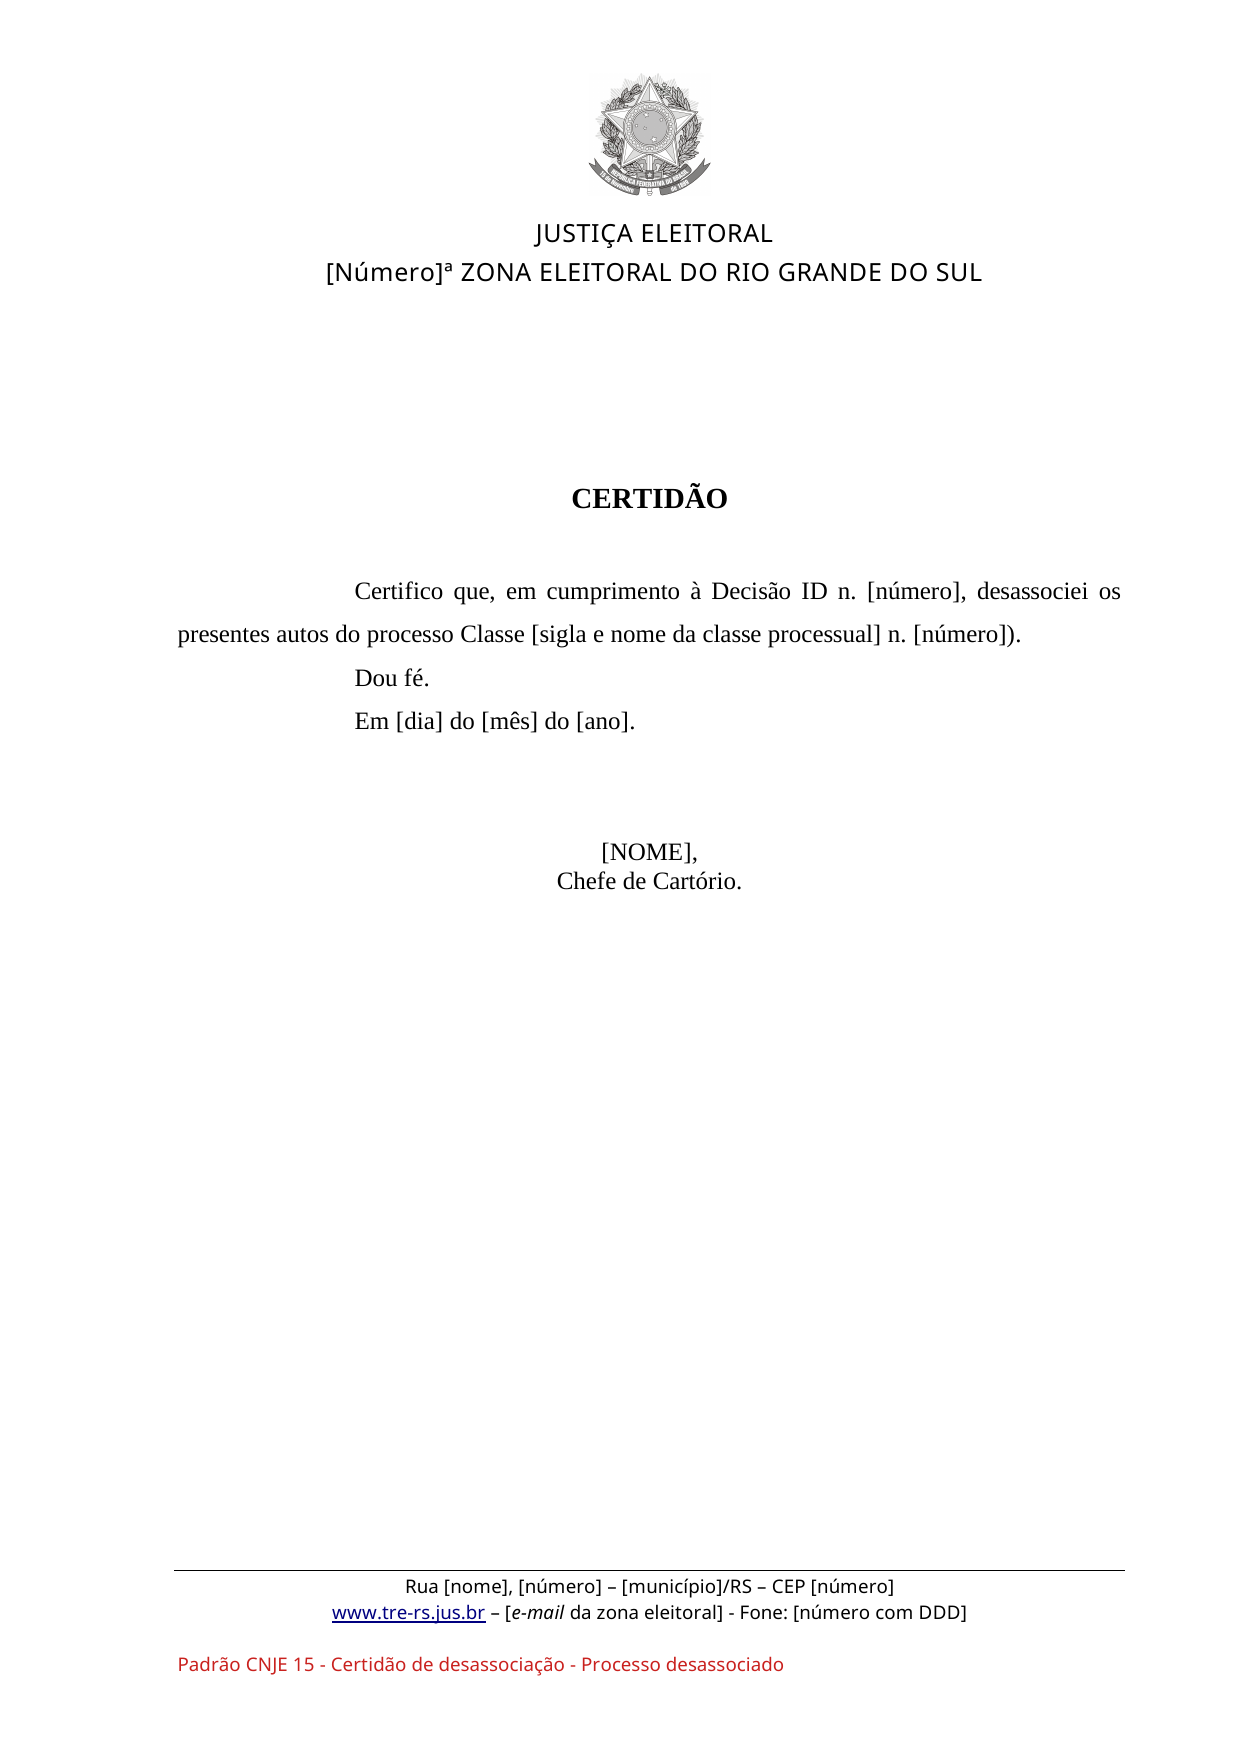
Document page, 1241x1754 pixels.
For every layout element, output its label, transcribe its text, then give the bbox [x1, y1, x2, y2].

text [NOME], [177, 837, 1122, 866]
text Certifico que, em cumprimento à Decisão ID n. [número], desassociei os presentes autos do processo Classe [sigla e nome da classe processual] n. [número]). [177, 576, 1122, 648]
text CERTIDÃO [177, 482, 1122, 515]
text Em [dia] do [mês] do [ano]. [177, 706, 1122, 735]
picture [588, 73, 711, 196]
text Chefe de Cartório. [177, 866, 1122, 895]
text Dou fé. [177, 663, 1122, 692]
